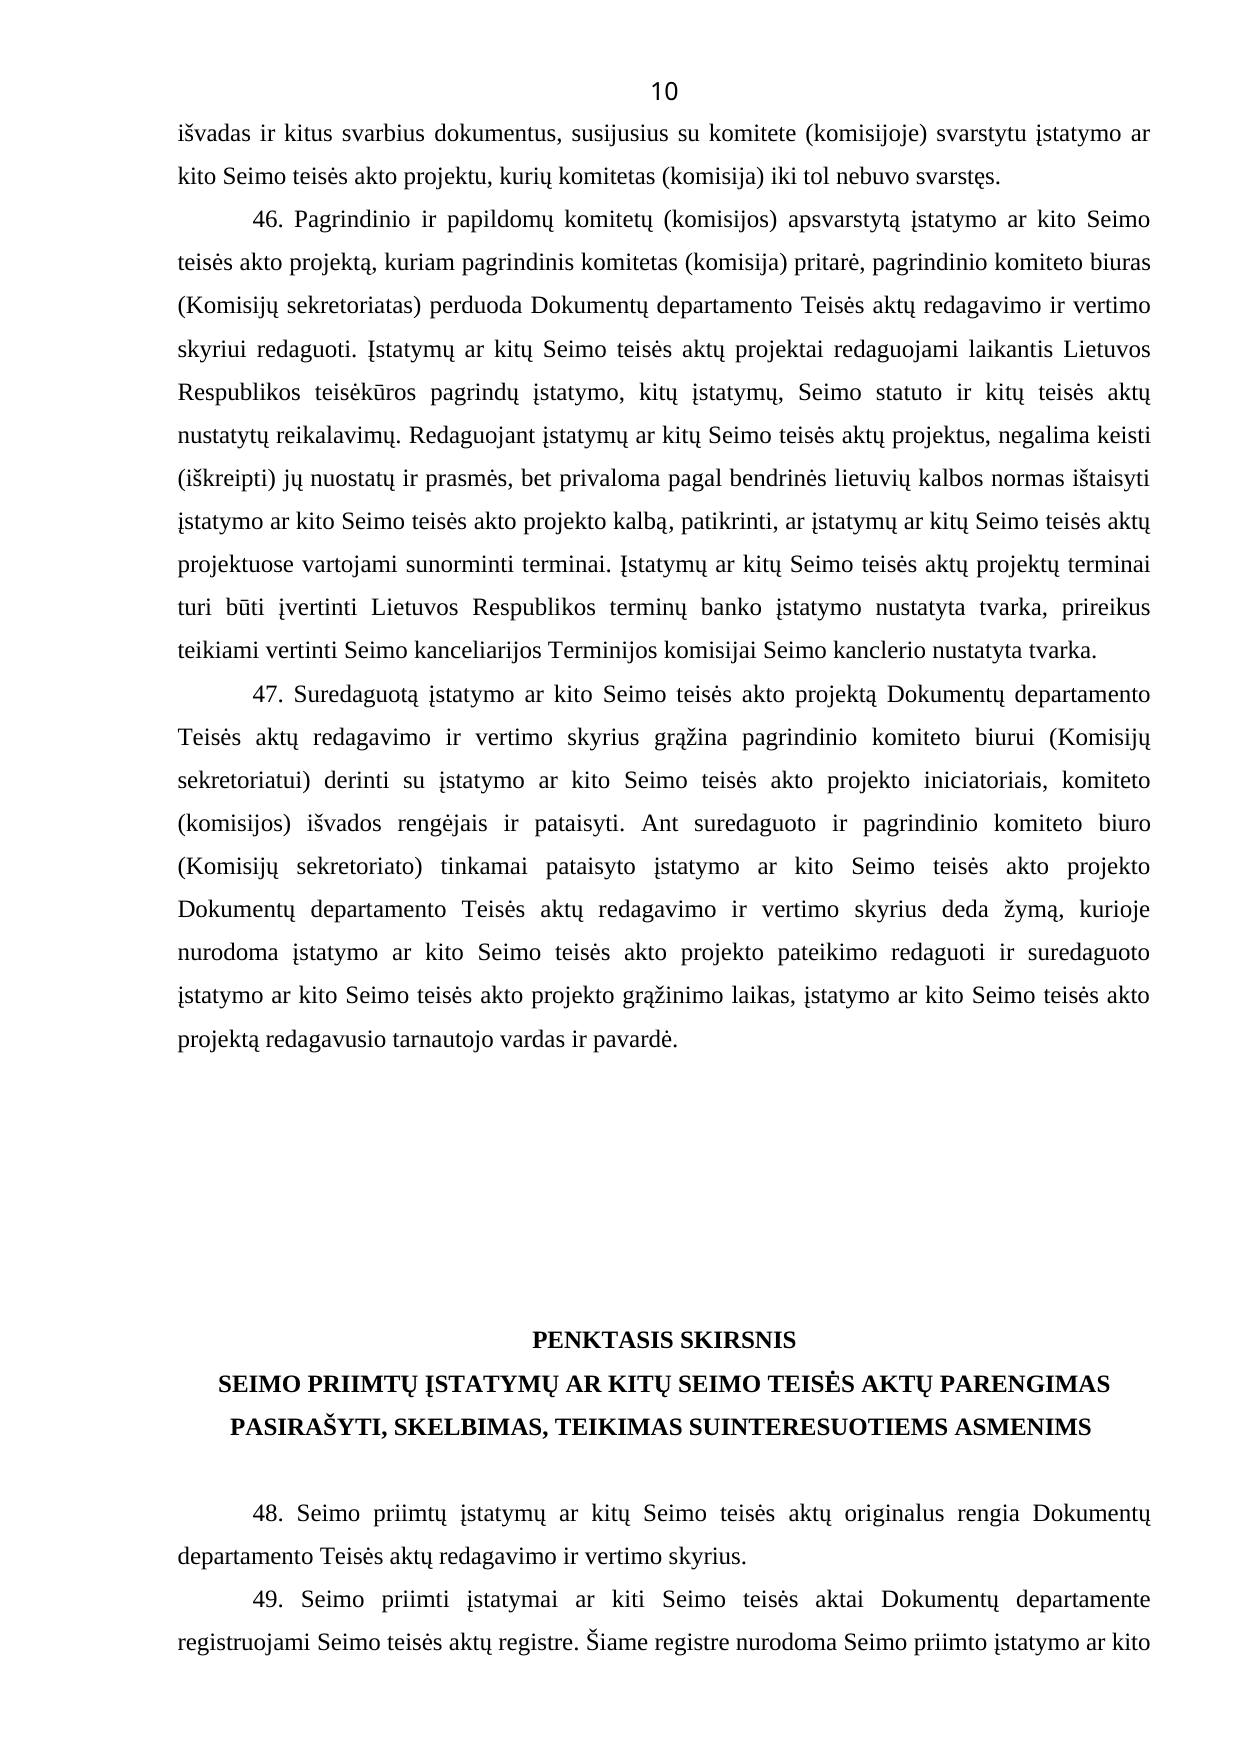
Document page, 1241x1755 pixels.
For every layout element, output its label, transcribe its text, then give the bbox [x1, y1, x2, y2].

text Seimo priimtų ĮSTATYMų AR KITŲ SEIMO TEISĖS AKTŲ parengimas pasirašyti, SKELBIMAS, TEIKIMAS SUINTERESUOTIEMS ASMENIMS [177, 1369, 1152, 1441]
text 48. Seimo priimtų įstatymų ar kitų Seimo teisės aktų originalus rengia Dokumentų departamento Teisės aktų redagavimo ir vertimo skyrius. [177, 1498, 1152, 1570]
text 46. Pagrindinio ir papildomų komitetų (komisijos) apsvarstytą įstatymo ar kito Seimo teisės akto projektą, kuriam pagrindinis komitetas (komisija) pritarė, pagrindinio komiteto biuras (Komisijų sekretoriatas) perduoda Dokumentų departamento Teisės aktų redagavimo ir vertimo skyriui redaguoti. Įstatymų ar kitų Seimo teisės aktų projektai redaguojami laikantis Lietuvos Respublikos teisėkūros pagrindų įstatymo, kitų įstatymų, Seimo statuto ir kitų teisės aktų nustatytų reikalavimų. Redaguojant įstatymų ar kitų Seimo teisės aktų projektus, negalima keisti (iškreipti) jų nuostatų ir prasmės, bet privaloma pagal bendrinės lietuvių kalbos normas ištaisyti įstatymo ar kito Seimo teisės akto projekto kalbą, patikrinti, ar įstatymų ar kitų Seimo teisės aktų projektuose vartojami sunorminti terminai. Įstatymų ar kitų Seimo teisės aktų projektų terminai turi būti įvertinti Lietuvos Respublikos terminų banko įstatymo nustatyta tvarka, prireikus teikiami vertinti Seimo kanceliarijos Terminijos komisijai Seimo kanclerio nustatyta tvarka. [177, 204, 1152, 664]
text 47. Suredaguotą įstatymo ar kito Seimo teisės akto projektą Dokumentų departamento Teisės aktų redagavimo ir vertimo skyrius grąžina pagrindinio komiteto biurui (Komisijų sekretoriatui) derinti su įstatymo ar kito Seimo teisės akto projekto iniciatoriais, komiteto (komisijos) išvados rengėjais ir pataisyti. Ant suredaguoto ir pagrindinio komiteto biuro (Komisijų sekretoriato) tinkamai pataisyto įstatymo ar kito Seimo teisės akto projekto Dokumentų departamento Teisės aktų redagavimo ir vertimo skyrius deda žymą, kurioje nurodoma įstatymo ar kito Seimo teisės akto projekto pateikimo redaguoti ir suredaguoto įstatymo ar kito Seimo teisės akto projekto grąžinimo laikas, įstatymo ar kito Seimo teisės akto projektą redagavusio tarnautojo vardas ir pavardė. [177, 679, 1152, 1052]
text 49. Seimo priimti įstatymai ar kiti Seimo teisės aktai Dokumentų departamente registruojami Seimo teisės aktų registre. Šiame registre nurodoma Seimo priimto įstatymo ar kito [177, 1584, 1152, 1656]
text išvadas ir kitus svarbius dokumentus, susijusius su komitete (komisijoje) svarstytu įstatymo ar kito Seimo teisės akto projektu, kurių komitetas (komisija) iki tol nebuvo svarstęs. [177, 118, 1152, 190]
text PENKTASIS SKIRSNIS [177, 1326, 1152, 1354]
